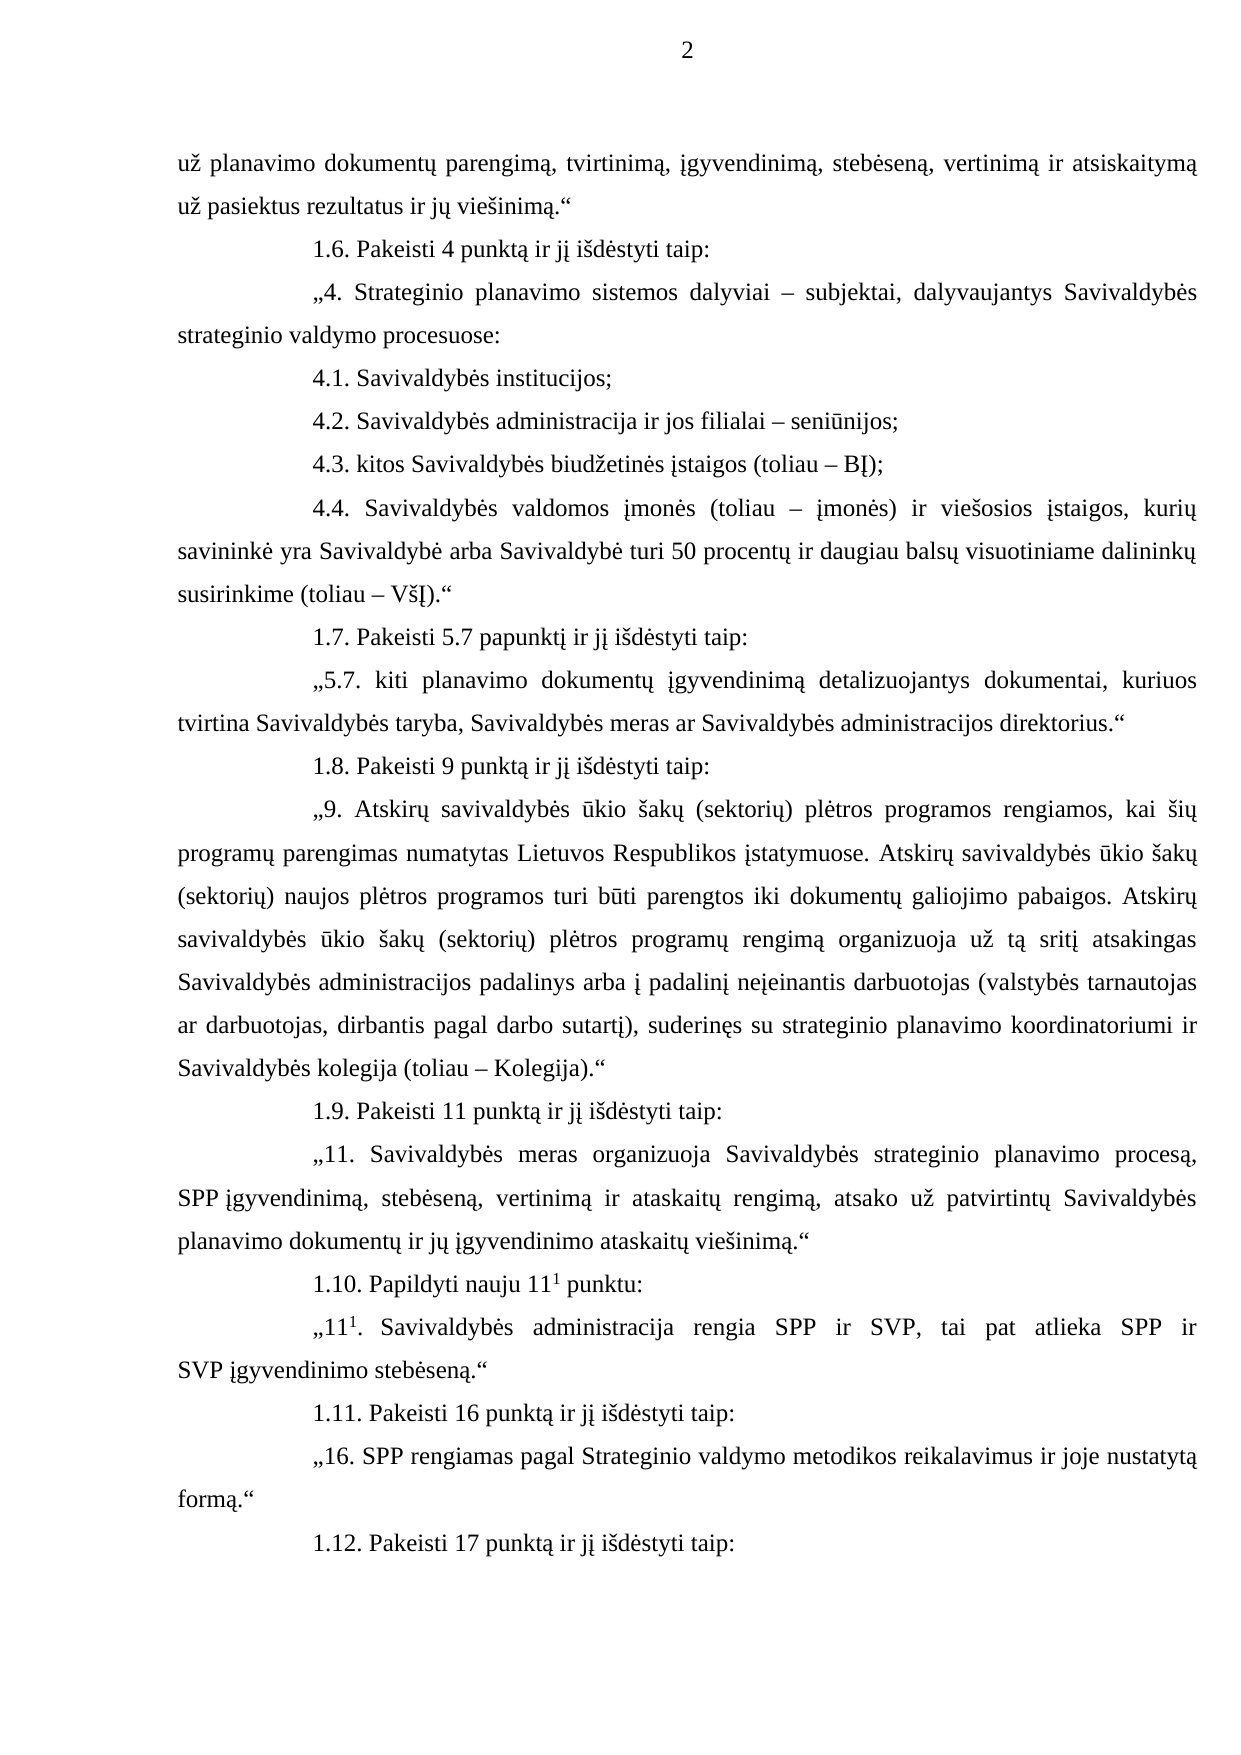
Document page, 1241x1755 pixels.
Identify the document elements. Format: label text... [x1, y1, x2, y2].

text „5.7. kiti planavimo dokumentų įgyvendinimą detalizuojantys dokumentai, kuriuos tvirtina Savivaldybės taryba, Savivaldybės meras ar Savivaldybės administracijos direktorius.“ [177, 665, 1198, 737]
text 1.8. Pakeisti 9 punktą ir jį išdėstyti taip: [312, 751, 1198, 780]
text 4.1. Savivaldybės institucijos; [177, 363, 1198, 392]
text 4.4. Savivaldybės valdomos įmonės (toliau – įmonės) ir viešosios įstaigos, kurių savininkė yra Savivaldybė arba Savivaldybė turi 50 procentų ir daugiau balsų visuotiniame dalininkų susirinkime (toliau – VšĮ).“ [177, 493, 1198, 608]
text 1.12. Pakeisti 17 punktą ir jį išdėstyti taip: [312, 1528, 1198, 1556]
text „11. Savivaldybės meras organizuoja Savivaldybės strateginio planavimo procesą, SPP įgyvendinimą, stebėseną, vertinimą ir ataskaitų rengimą, atsako už patvirtintų Savivaldybės planavimo dokumentų ir jų įgyvendinimo ataskaitų viešinimą.“ [177, 1139, 1198, 1254]
text už planavimo dokumentų parengimą, tvirtinimą, įgyvendinimą, stebėseną, vertinimą ir atsiskaitymą už pasiektus rezultatus ir jų viešinimą.“ [177, 148, 1198, 219]
text 1.6. Pakeisti 4 punktą ir jį išdėstyti taip: [312, 234, 1198, 263]
text 4.3. kitos Savivaldybės biudžetinės įstaigos (toliau – BĮ); [177, 449, 1198, 478]
text 1.7. Pakeisti 5.7 papunktį ir jį išdėstyti taip: [312, 622, 1198, 651]
text „4. Strateginio planavimo sistemos dalyviai – subjektai, dalyvaujantys Savivaldybės strateginio valdymo procesuose: [177, 277, 1198, 349]
text „16. SPP rengiamas pagal Strateginio valdymo metodikos reikalavimus ir joje nustatytą formą.“ [177, 1441, 1198, 1513]
text „9. Atskirų savivaldybės ūkio šakų (sektorių) plėtros programos rengiamos, kai šių programų parengimas numatytas Lietuvos Respublikos įstatymuose. Atskirų savivaldybės ūkio šakų (sektorių) naujos plėtros programos turi būti parengtos iki dokumentų galiojimo pabaigos. Atskirų savivaldybės ūkio šakų (sektorių) plėtros programų rengimą organizuoja už tą sritį atsakingas Savivaldybės administracijos padalinys arba į padalinį neįeinantis darbuotojas (valstybės tarnautojas ar darbuotojas, dirbantis pagal darbo sutartį), suderinęs su strateginio planavimo koordinatoriumi ir Savivaldybės kolegija (toliau – Kolegija).“ [177, 794, 1198, 1082]
text 1.11. Pakeisti 16 punktą ir jį išdėstyti taip: [312, 1398, 1198, 1427]
text „111. Savivaldybės administracija rengia SPP ir SVP, tai pat atlieka SPP ir SVP įgyvendinimo stebėseną.“ [177, 1312, 1198, 1384]
text 1.10. Papildyti nauju 111 punktu: [312, 1269, 1198, 1298]
text 4.2. Savivaldybės administracija ir jos filialai – seniūnijos; [177, 406, 1198, 435]
text 1.9. Pakeisti 11 punktą ir jį išdėstyti taip: [312, 1096, 1198, 1125]
